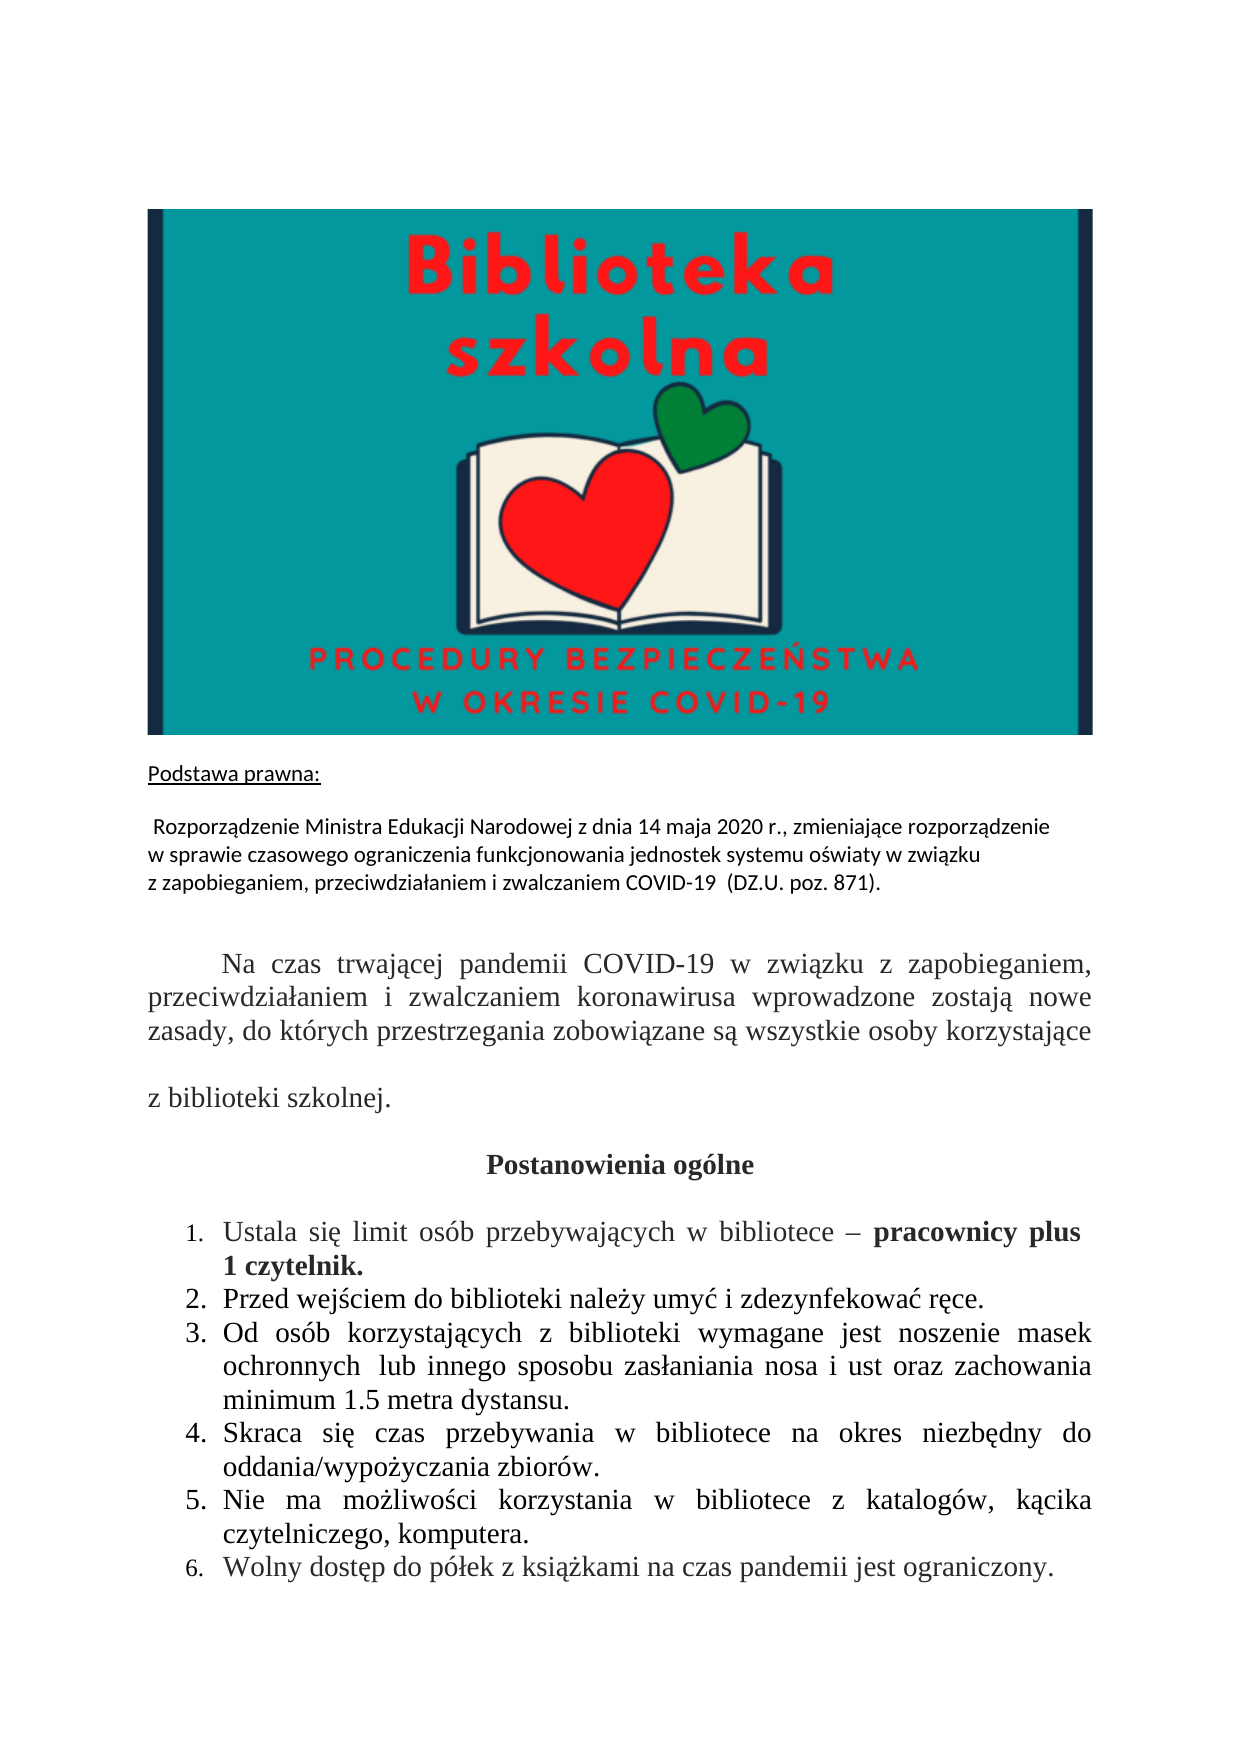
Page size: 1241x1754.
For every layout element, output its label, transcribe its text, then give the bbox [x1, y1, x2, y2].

list Nie ma możliwości korzystania w bibliotece z katalogów, kącika czytelniczego, komputera. [185, 1482, 1093, 1549]
list Ustala się limit osób przebywających w bibliotece – pracownicy plus 1 czytelnik. [185, 1214, 1093, 1281]
list Przed wejściem do biblioteki należy umyć i zdezynfekować ręce. [185, 1281, 1093, 1315]
text Rozporządzenie Ministra Edukacji Narodowej z dnia 14 maja 2020 r., zmieniające rozporządzenie w sprawie czasowego ograniczenia funkcjonowania jednostek systemu oświaty w związku z zapobieganiem, przeciwdziałaniem i zwalczaniem COVID-19 (DZ.U. poz. 871). [148, 812, 1093, 896]
list Od osób korzystających z biblioteki wymagane jest noszenie masek ochronnych lub innego sposobu zasłaniania nosa i ust oraz zachowania minimum 1.5 metra dystansu. [185, 1315, 1093, 1415]
list Wolny dostęp do półek z książkami na czas pandemii jest ograniczony. [185, 1549, 1093, 1583]
list Skraca się czas przebywania w bibliotece na okres niezbędny do oddania/wypożyczania zbiorów. [185, 1415, 1093, 1482]
text Podstawa prawna: [148, 759, 1093, 787]
text Na czas trwającej pandemii COVID-19 w związku z zapobieganiem, przeciwdziałaniem i zwalczaniem koronawirusa wprowadzone zostają nowe zasady, do których przestrzegania zobowiązane są wszystkie osoby korzystające z biblioteki szkolnej. [148, 946, 1093, 1113]
text Postanowienia ogólne [148, 1147, 1093, 1181]
